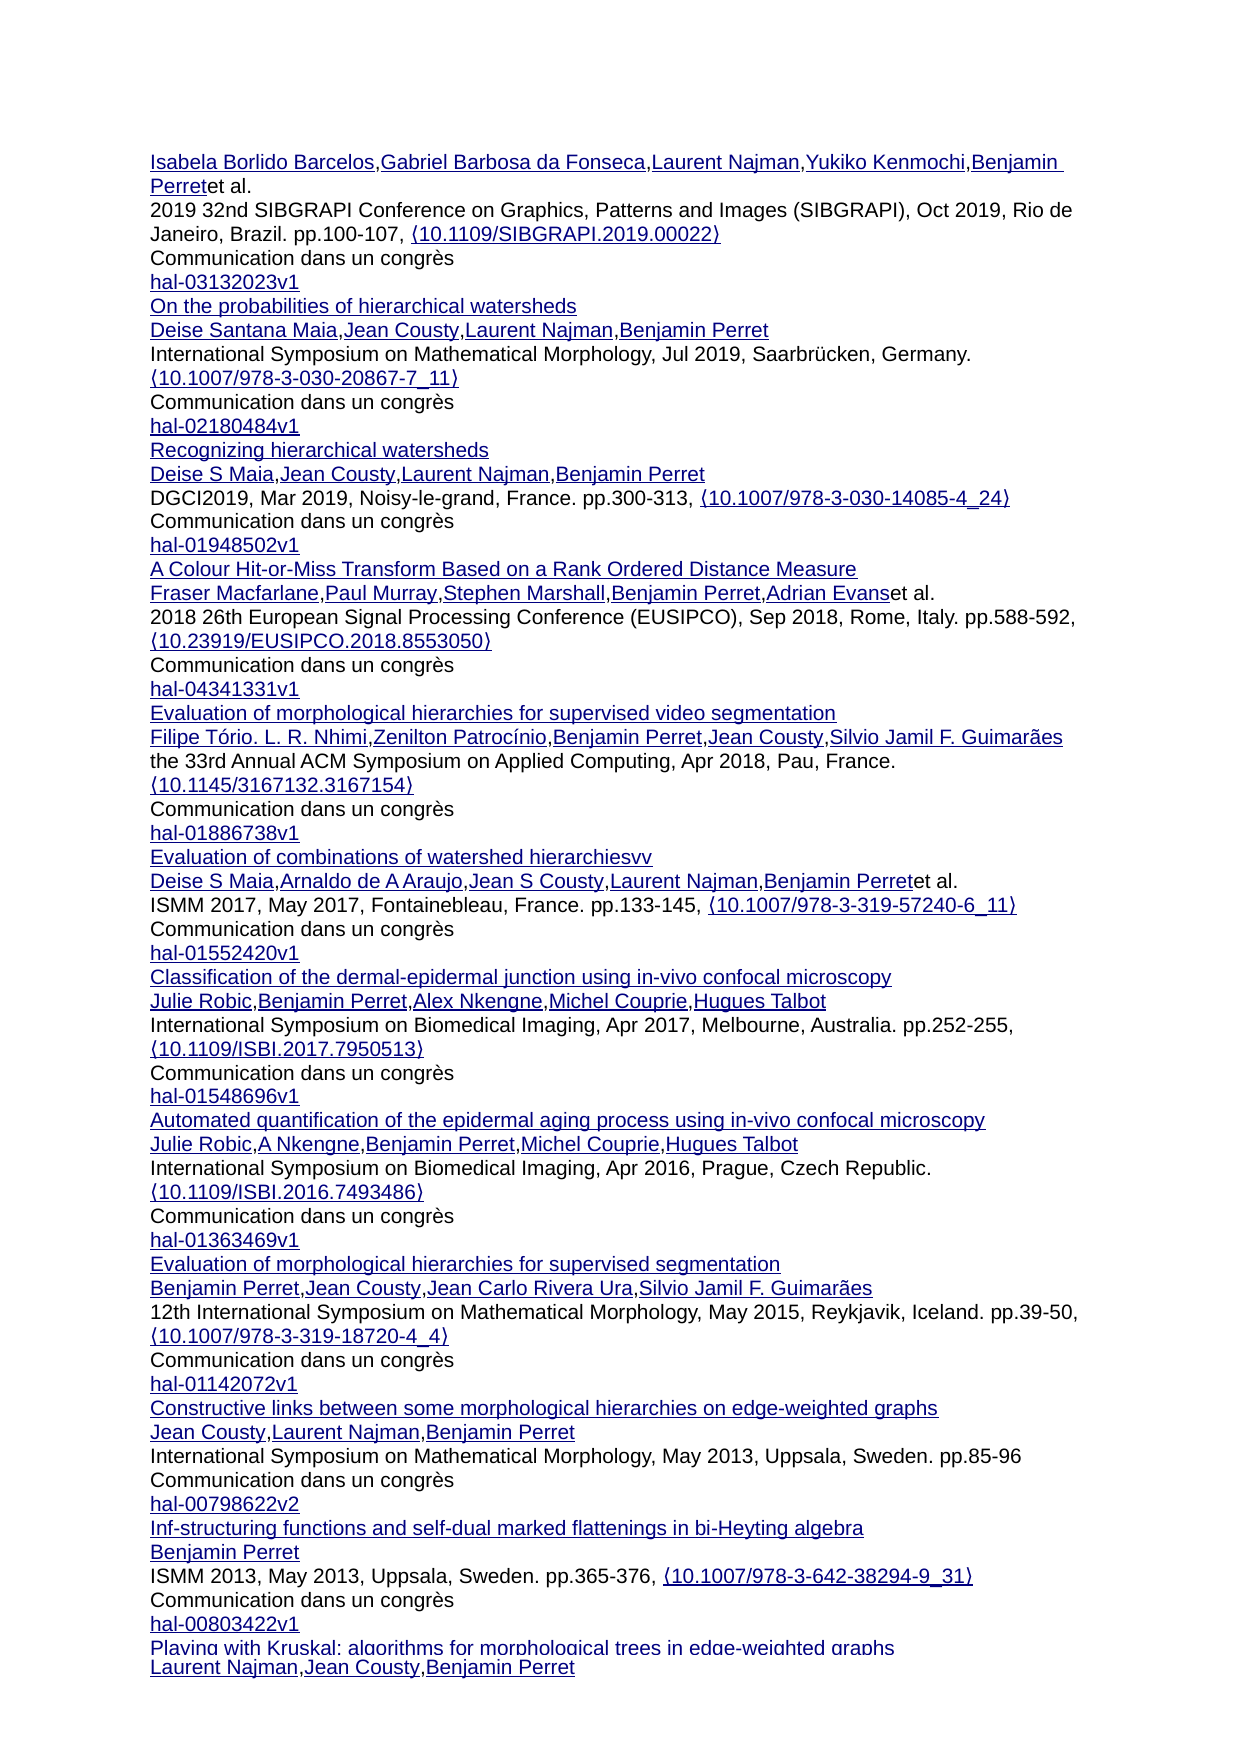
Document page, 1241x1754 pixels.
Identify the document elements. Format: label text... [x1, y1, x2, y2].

table_cell Automated quantification of the epidermal aging process using in-vivo confocal microscopy Julie Robic,A Nkengne,Benjamin Perret,Michel Couprie,Hugues Talbot International Symposium on Biomedical Imaging, Apr 2016, Prague, Czech Republic. ⟨10.1109/ISBI.2016.7493486⟩ Communication dans un congrès hal-01363469v1 [150, 1108, 1090, 1252]
table_cell Isabela Borlido Barcelos,Gabriel Barbosa da Fonseca,Laurent Najman,Yukiko Kenmochi,Benjamin Perretet al. 2019 32nd SIBGRAPI Conference on Graphics, Patterns and Images (SIBGRAPI), Oct 2019, Rio de Janeiro, Brazil. pp.100-107, ⟨10.1109/SIBGRAPI.2019.00022⟩ Communication dans un congrès hal-03132023v1 [150, 150, 1090, 294]
table_cell Playing with Kruskal: algorithms for morphological trees in edge-weighted graphs Laurent Najman,Jean Cousty,Benjamin Perret [150, 1635, 1090, 1679]
table_cell Evaluation of morphological hierarchies for supervised segmentation Benjamin Perret,Jean Cousty,Jean Carlo Rivera Ura,Silvio Jamil F. Guimarães 12th International Symposium on Mathematical Morphology, May 2015, Reykjavik, Iceland. pp.39-50, ⟨10.1007/978-3-319-18720-4_4⟩ Communication dans un congrès hal-01142072v1 [150, 1252, 1090, 1396]
table_cell A Colour Hit-or-Miss Transform Based on a Rank Ordered Distance Measure Fraser Macfarlane,Paul Murray,Stephen Marshall,Benjamin Perret,Adrian Evanset al. 2018 26th European Signal Processing Conference (EUSIPCO), Sep 2018, Rome, Italy. pp.588-592, ⟨10.23919/EUSIPCO.2018.8553050⟩ Communication dans un congrès hal-04341331v1 [150, 557, 1090, 701]
table_cell Classification of the dermal-epidermal junction using in-vivo confocal microscopy Julie Robic,Benjamin Perret,Alex Nkengne,Michel Couprie,Hugues Talbot International Symposium on Biomedical Imaging, Apr 2017, Melbourne, Australia. pp.252-255, ⟨10.1109/ISBI.2017.7950513⟩ Communication dans un congrès hal-01548696v1 [150, 965, 1090, 1108]
table_cell Evaluation of morphological hierarchies for supervised video segmentation Filipe Tório. L. R. Nhimi,Zenilton Patrocínio,Benjamin Perret,Jean Cousty,Silvio Jamil F. Guimarães the 33rd Annual ACM Symposium on Applied Computing, Apr 2018, Pau, France. ⟨10.1145/3167132.3167154⟩ Communication dans un congrès hal-01886738v1 [150, 701, 1090, 845]
table_cell Evaluation of combinations of watershed hierarchiesvv Deise S Maia,Arnaldo de A Araujo,Jean S Cousty,Laurent Najman,Benjamin Perretet al. ISMM 2017, May 2017, Fontainebleau, France. pp.133-145, ⟨10.1007/978-3-319-57240-6_11⟩ Communication dans un congrès hal-01552420v1 [150, 845, 1090, 964]
table_cell Constructive links between some morphological hierarchies on edge-weighted graphs Jean Cousty,Laurent Najman,Benjamin Perret International Symposium on Mathematical Morphology, May 2013, Uppsala, Sweden. pp.85-96 Communication dans un congrès hal-00798622v2 [150, 1396, 1090, 1516]
table_cell On the probabilities of hierarchical watersheds Deise Santana Maia,Jean Cousty,Laurent Najman,Benjamin Perret International Symposium on Mathematical Morphology, Jul 2019, Saarbrücken, Germany. ⟨10.1007/978-3-030-20867-7_11⟩ Communication dans un congrès hal-02180484v1 [150, 294, 1090, 437]
table_cell Inf-structuring functions and self-dual marked flattenings in bi-Heyting algebra Benjamin Perret ISMM 2013, May 2013, Uppsala, Sweden. pp.365-376, ⟨10.1007/978-3-642-38294-9_31⟩ Communication dans un congrès hal-00803422v1 [150, 1516, 1090, 1635]
table_cell Recognizing hierarchical watersheds Deise S Maia,Jean Cousty,Laurent Najman,Benjamin Perret DGCI2019, Mar 2019, Noisy-le-grand, France. pp.300-313, ⟨10.1007/978-3-030-14085-4_24⟩ Communication dans un congrès hal-01948502v1 [150, 438, 1090, 557]
